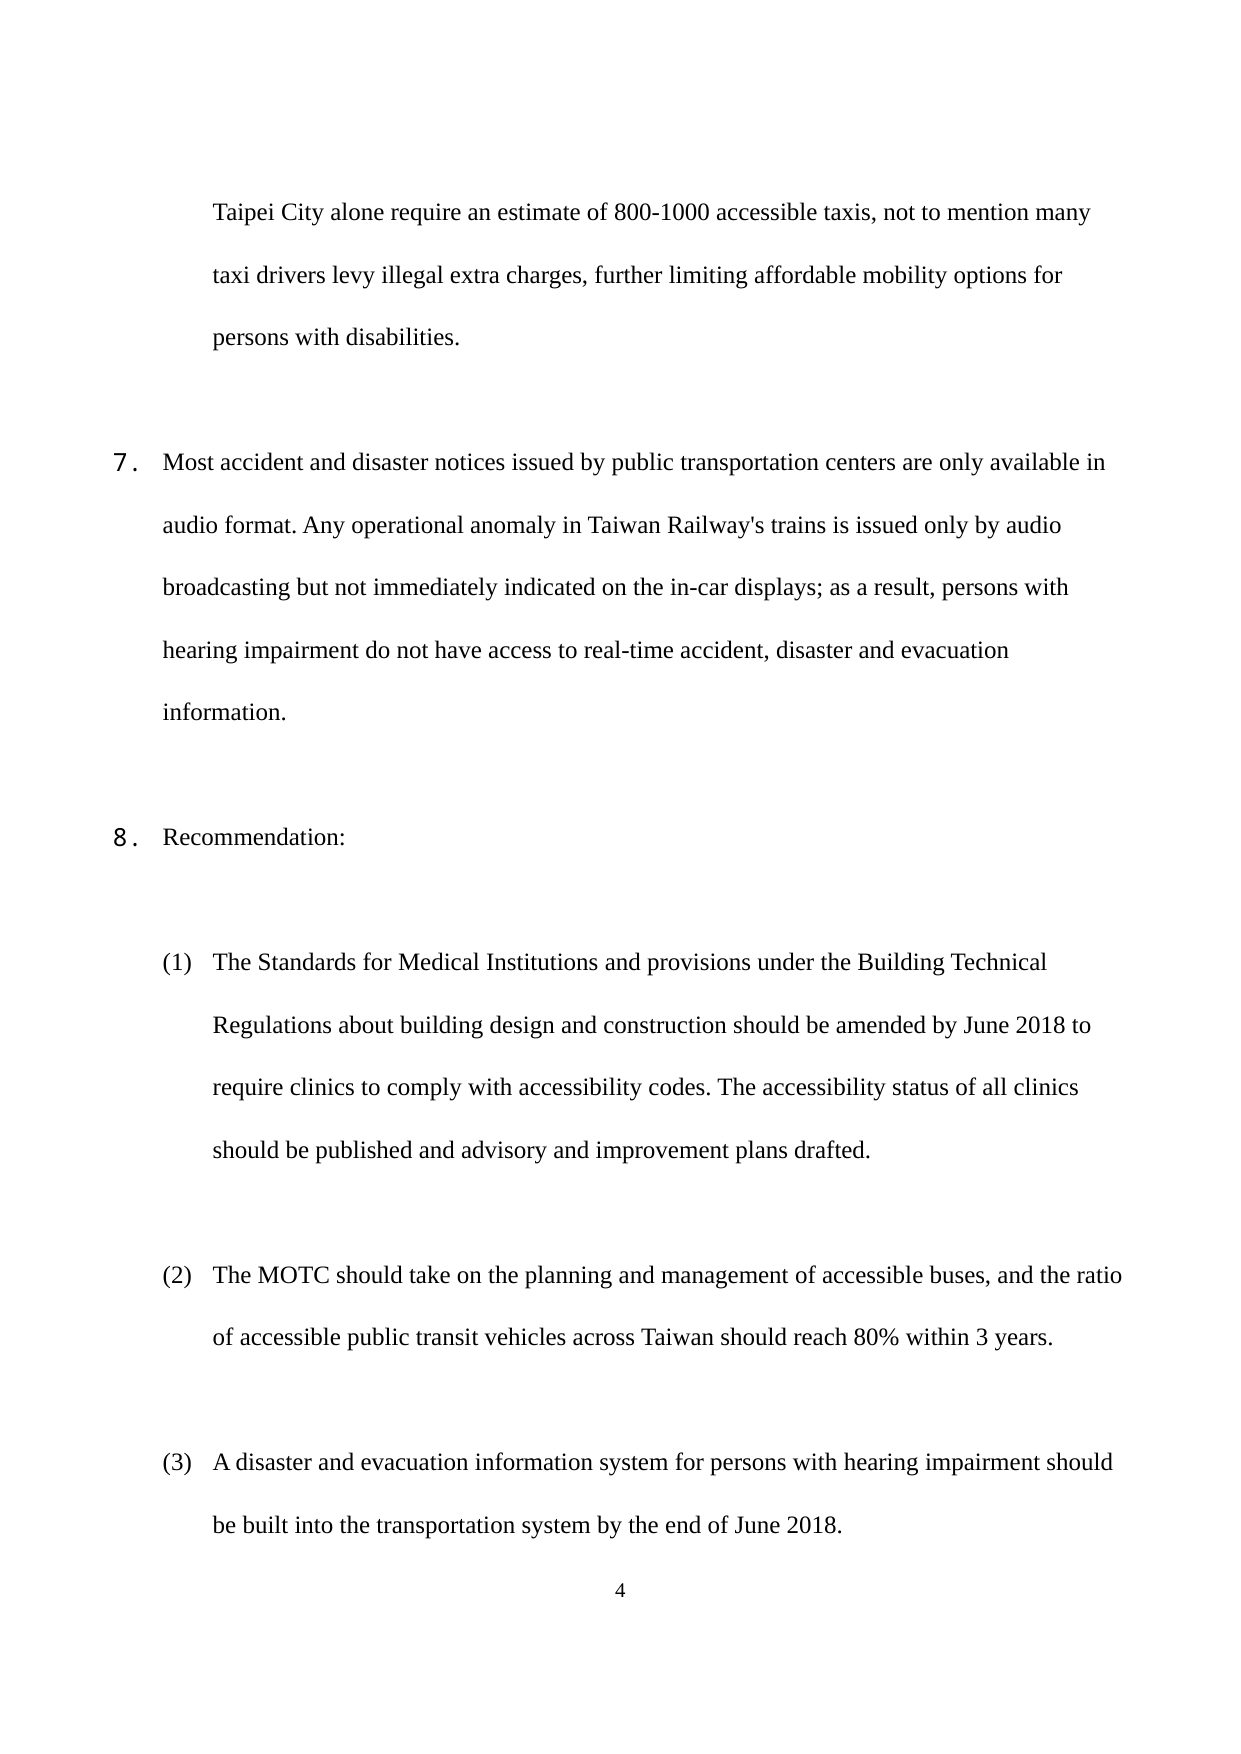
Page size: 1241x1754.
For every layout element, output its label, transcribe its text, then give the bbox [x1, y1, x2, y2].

list The MOTC should take on the planning and management of accessible buses, and the ratio of accessible public transit vehicles across Taiwan should reach 80% within 3 years. [162, 1232, 1128, 1357]
list Most accident and disaster notices issued by public transportation centers are only available in audio format. Any operational anomaly in Taiwan Railway's trains is issued only by audio broadcasting but not immediately indicated on the in-car displays; as a result, persons with hearing impairment do not have access to real-time accident, disaster and evacuation information. [112, 420, 1128, 732]
list A disaster and evacuation information system for persons with hearing impairment should be built into the transportation system by the end of June 2018. [162, 1420, 1128, 1545]
list Recommendation: [112, 795, 1128, 857]
list The Standards for Medical Institutions and provisions under the Building Technical Regulations about building design and construction should be amended by June 2018 to require clinics to comply with accessibility codes. The accessibility status of all clinics should be published and advisory and improvement plans drafted. [162, 920, 1128, 1170]
list Taipei City alone require an estimate of 800-1000 accessible taxis, not to mention many taxi drivers levy illegal extra charges, further limiting affordable mobility options for persons with disabilities. [162, 170, 1128, 357]
